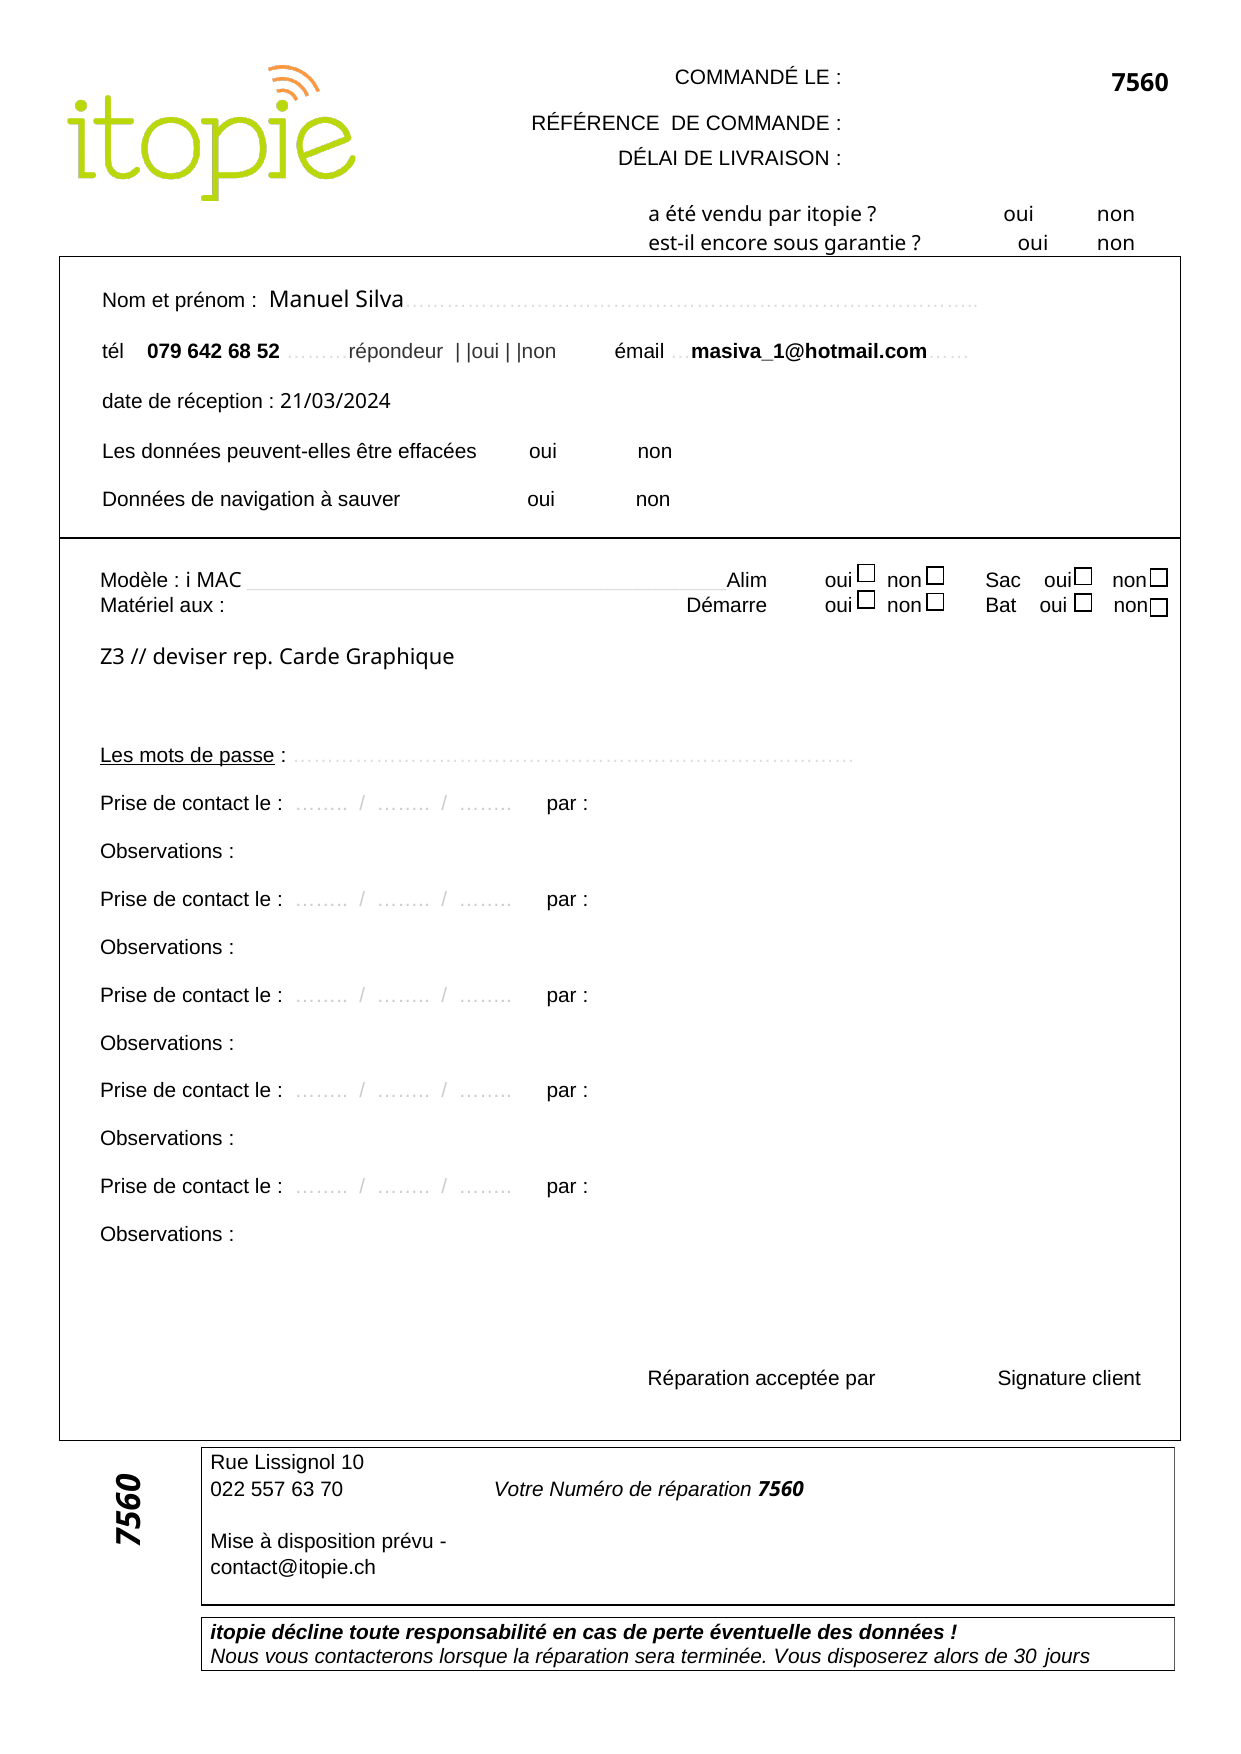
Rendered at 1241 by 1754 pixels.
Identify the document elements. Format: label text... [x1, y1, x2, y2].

table_cell DÉLAI DE LIVRAISON : [490, 140, 847, 175]
table_cell [847, 140, 1180, 175]
table_cell itopie décline toute responsabilité en cas de perte éventuelle des données ! Nous vous contacterons lorsque la réparation sera terminée. Vous disposerez alors de 30 jours [195, 1611, 1180, 1677]
text Modèle : i MAC Alim oui non Sac oui non [60, 562, 856, 590]
text Les données peuvent-elles être effacées oui non [60, 436, 1180, 463]
text Réparation acceptée par Signature client [60, 1363, 1180, 1390]
text Prise de contact le : …….. / …….. / …….. par : [60, 883, 1180, 911]
text Matériel aux : Démarre oui non Bat oui non [60, 590, 1180, 617]
text Prise de contact le : …….. / …….. / …….. par : [60, 979, 1180, 1006]
table_header 7560 [847, 59, 1180, 104]
text date de réception : 21/03/2024 [60, 383, 1180, 415]
table_header Rue Lissignol 10 022 557 63 70 Votre Numéro de réparation 7560 Mise à disposition prévu - contact@itopie.ch [195, 1441, 1180, 1611]
text Modèle : i MAC Alim oui non Sac oui non [948, 562, 1180, 590]
text Observations : [60, 1219, 1180, 1246]
text Prise de contact le : …….. / …….. / …….. par : [60, 1171, 1180, 1198]
picture [67, 65, 356, 201]
text Observations : [60, 1027, 1180, 1054]
text Observations : [60, 931, 1180, 958]
text Modèle : i MAC Alim oui non Sac oui non [879, 562, 925, 590]
text tél 079 642 68 52 ………répondeur | |oui | |non émail …masiva_1@hotmail.com…… [60, 335, 1180, 362]
table_cell [847, 105, 1180, 140]
text Données de navigation à sauver oui non [60, 484, 1180, 511]
text est-il encore sous garantie ? oui non [59, 228, 1181, 256]
text Prise de contact le : …….. / …….. / …….. par : [60, 1075, 1180, 1102]
text Prise de contact le : …….. / …….. / …….. par : [60, 788, 1180, 815]
table_header 7560 [59, 1441, 195, 1677]
text Les mots de passe : ……………………………………………………………………… [60, 740, 1180, 767]
table_cell RÉFÉRENCE DE COMMANDE : [490, 105, 847, 140]
table_header COMMANDÉ LE : [490, 59, 847, 104]
text Z3 // deviser rep. Carde Graphique [60, 638, 1180, 671]
text a été vendu par itopie ? oui non [59, 199, 1181, 228]
text Nom et prénom : Manuel Silva……………………………………………………………………….. [60, 280, 1180, 314]
text Observations : [60, 836, 1180, 863]
text Observations : [60, 1123, 1180, 1150]
